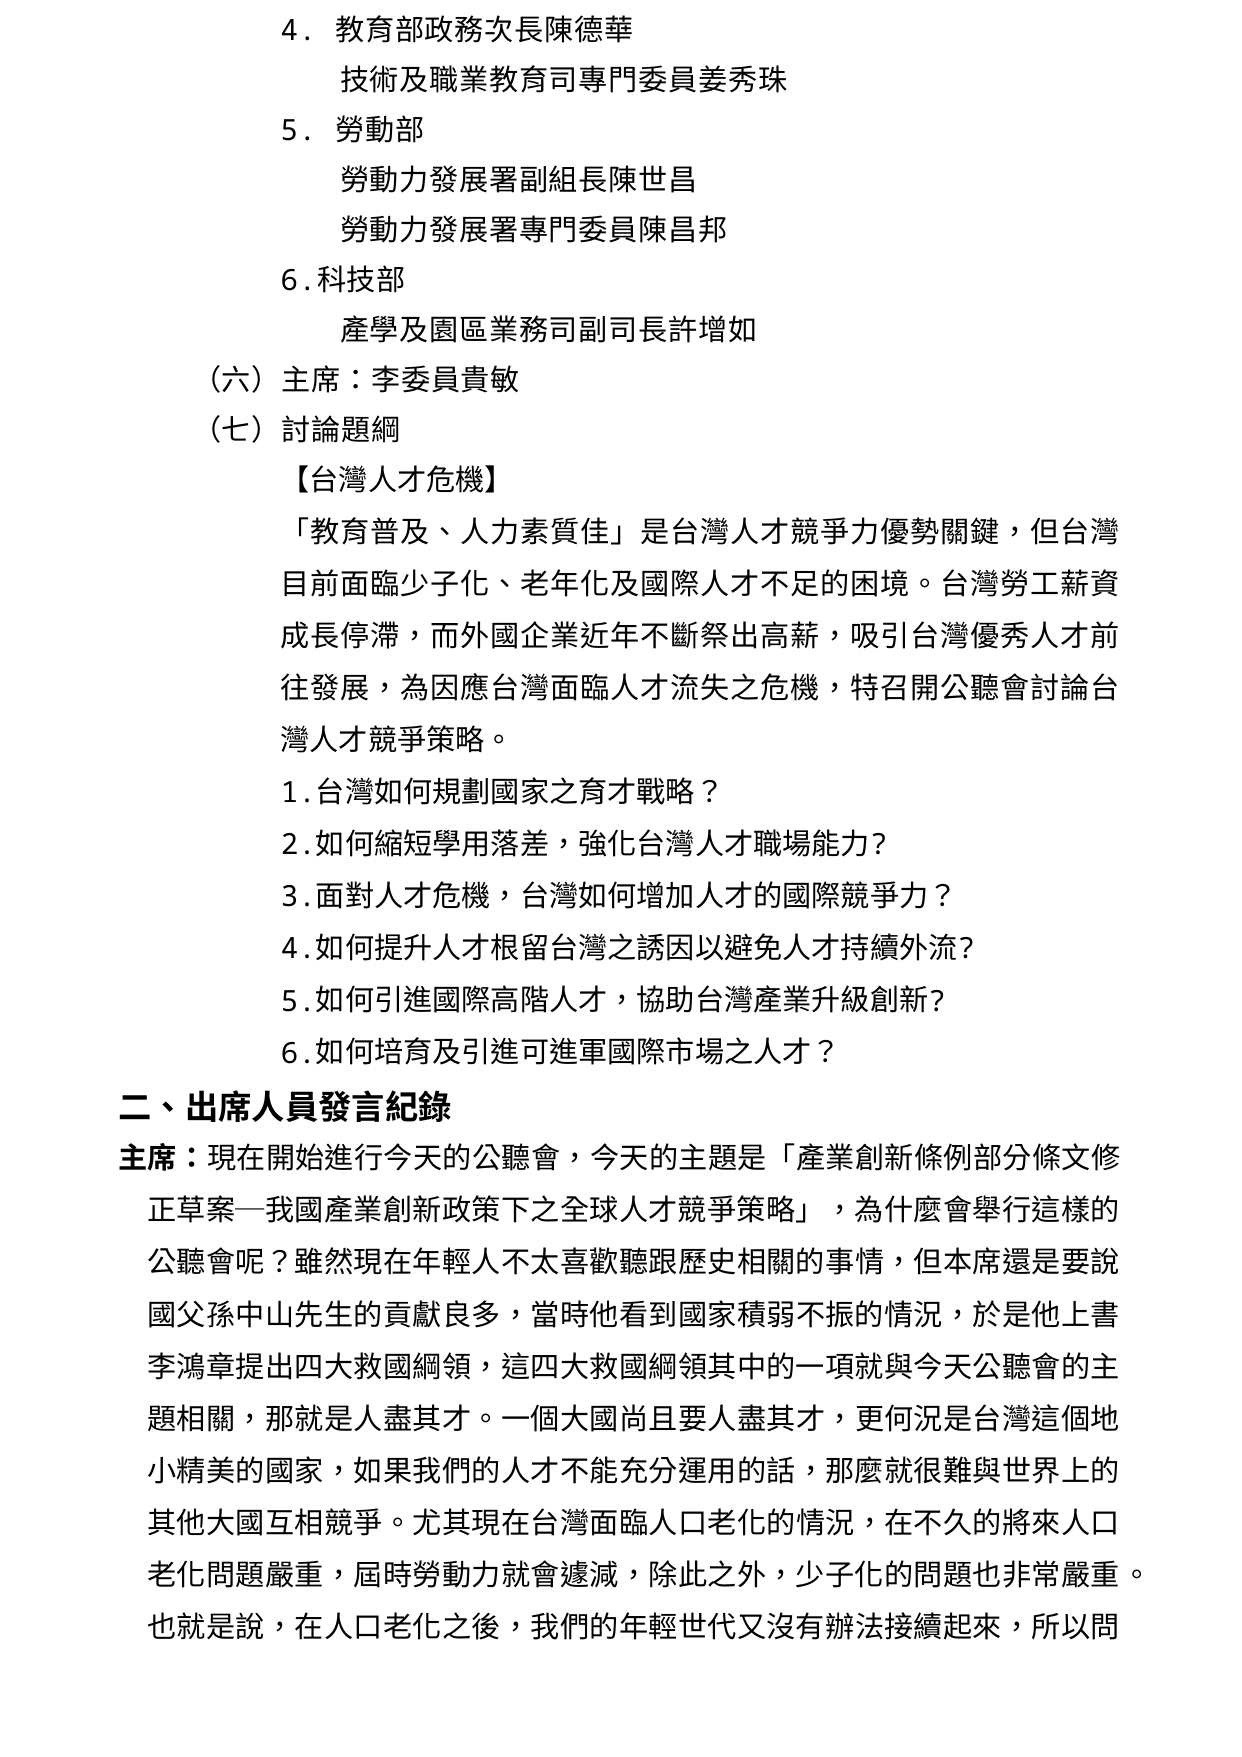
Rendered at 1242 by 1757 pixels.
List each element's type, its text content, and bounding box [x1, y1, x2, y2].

text （六）主席：李委員貴敏 [192, 350, 1122, 400]
text 主席：現在開始進行今天的公聽會，今天的主題是「產業創新條例部分條文修正草案─我國產業創新政策下之全球人才競爭策略」，為什麼會舉行這樣的公聽會呢？雖然現在年輕人不太喜歡聽跟歷史相關的事情，但本席還是要說國父孫中山先生的貢獻良多，當時他看到國家積弱不振的情況，於是他上書李鴻章提出四大救國綱領，這四大救國綱領其中的一項就與今天公聽會的主題相關，那就是人盡其才。一個大國尚且要人盡其才，更何況是台灣這個地小精美的國家，如果我們的人才不能充分運用的話，那麼就很難與世界上的其他大國互相競爭。尤其現在台灣面臨人口老化的情況，在不久的將來人口老化問題嚴重，屆時勞動力就會遽減，除此之外，少子化的問題也非常嚴重。也就是說，在人口老化之後，我們的年輕世代又沒有辦法接續起來，所以問題非常嚴重。 [118, 1127, 1122, 1648]
text 二、出席人員發言紀錄 [118, 1075, 1122, 1127]
text 6.如何培育及引進可進軍國際市場之人才？ [281, 1023, 1122, 1075]
text 6.科技部 [280, 250, 1122, 300]
text 勞動力發展署專門委員陳昌邦 [118, 200, 1122, 250]
text 勞動力發展署副組長陳世昌 [118, 150, 1122, 200]
text 技術及職業教育司專門委員姜秀珠 [118, 50, 1122, 100]
text 3.面對人才危機，台灣如何增加人才的國際競爭力？ [281, 867, 1122, 919]
text 2.如何縮短學用落差，強化台灣人才職場能力? [281, 814, 1122, 867]
text 5.如何引進國際高階人才，協助台灣產業升級創新? [281, 971, 1122, 1023]
text （七）討論題綱 [192, 400, 1122, 450]
text 「教育普及、人力素質佳」是台灣人才競爭力優勢關鍵，但台灣目前面臨少子化、老年化及國際人才不足的困境。台灣勞工薪資成長停滯，而外國企業近年不斷祭出高薪，吸引台灣優秀人才前往發展，為因應台灣面臨人才流失之危機，特召開公聽會討論台灣人才競爭策略。 [280, 502, 1122, 762]
text 4. 教育部政務次長陳德華 [280, 0, 1122, 50]
text 5. 勞動部 [280, 100, 1122, 150]
text 4.如何提升人才根留台灣之誘因以避免人才持續外流? [281, 919, 1122, 971]
text 1.台灣如何規劃國家之育才戰略？ [281, 762, 1122, 814]
text 產學及園區業務司副司長許增如 [118, 300, 1122, 350]
text 【台灣人才危機】 [280, 450, 1122, 502]
